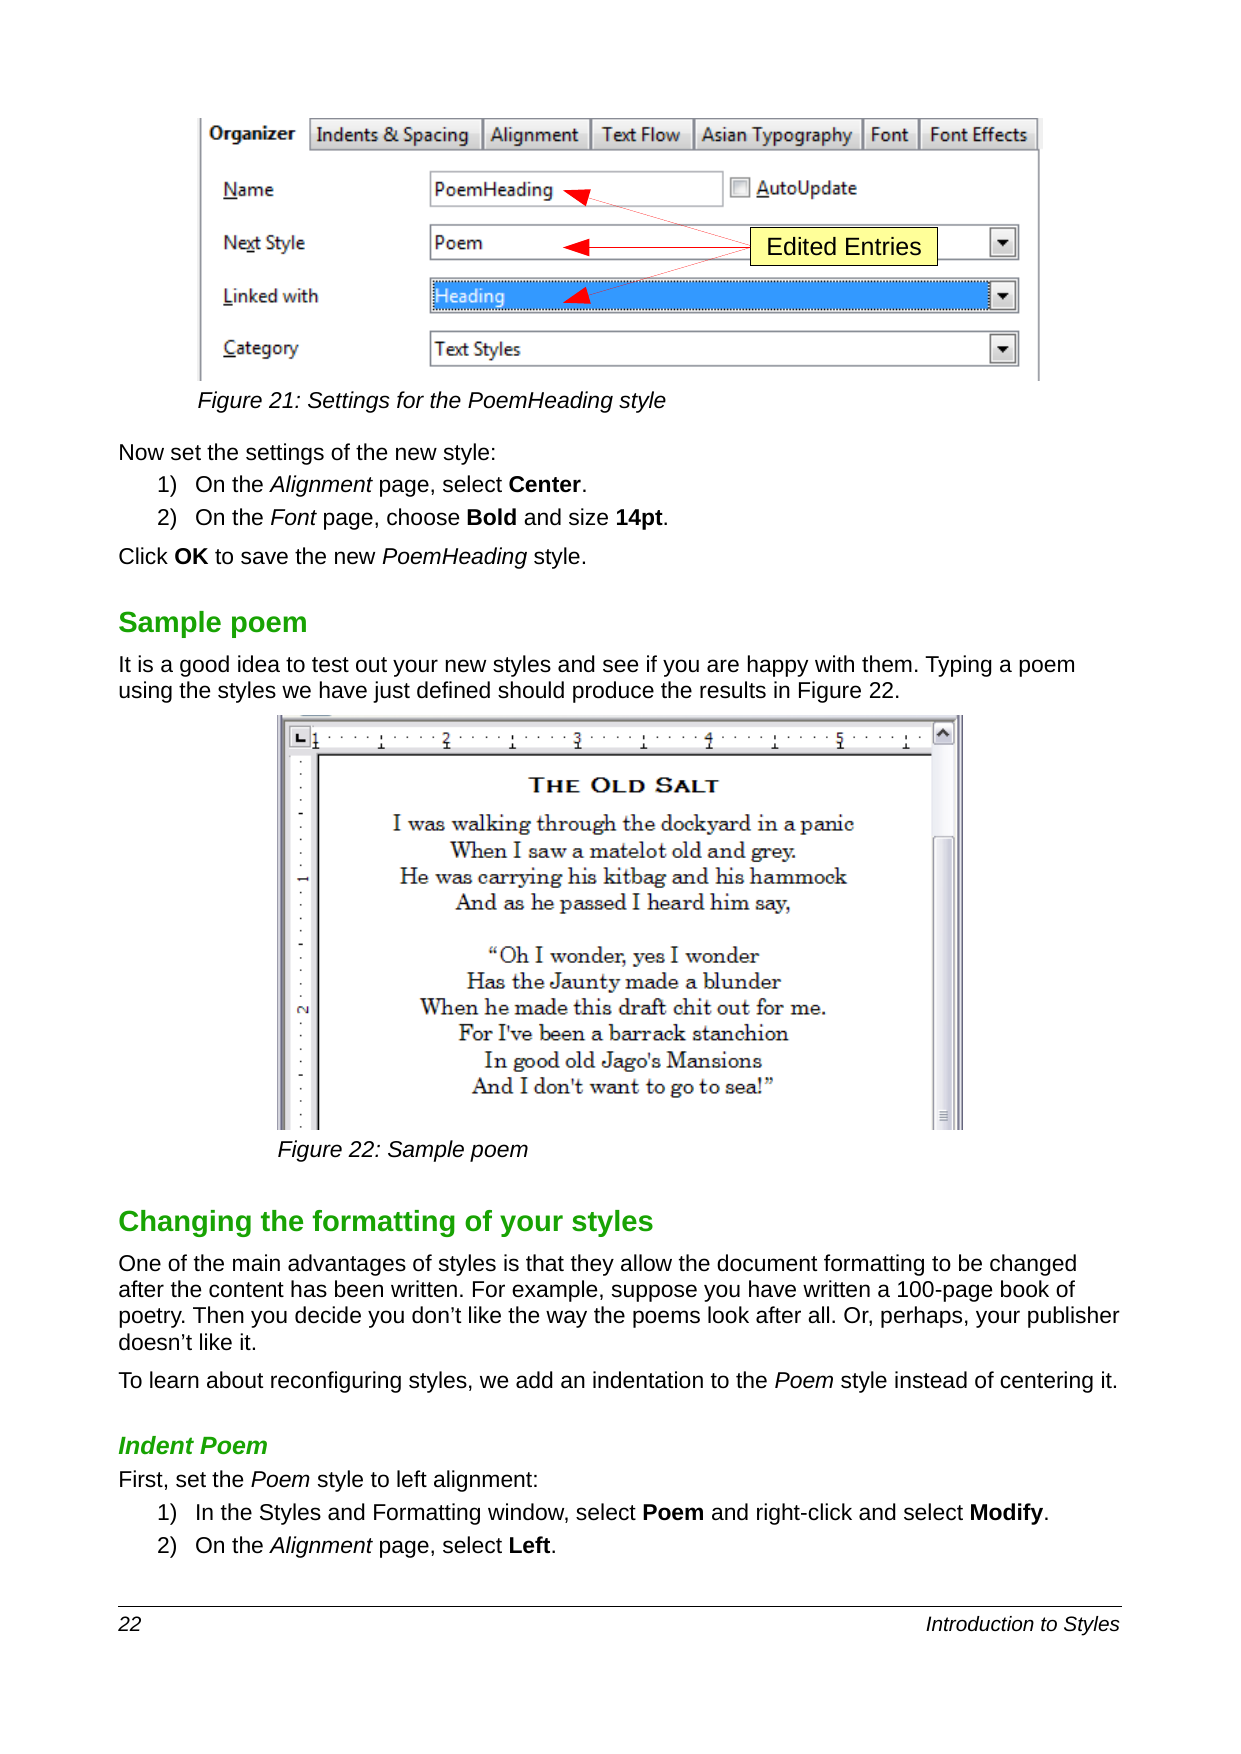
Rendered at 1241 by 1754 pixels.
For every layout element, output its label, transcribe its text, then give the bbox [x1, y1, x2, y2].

list On the Font page, choose Bold and size 14pt. [177, 504, 1122, 530]
text Figure 21: Settings for the PoemHeading style [197, 387, 1043, 413]
text One of the main advantages of styles is that they allow the document formatting to be changed after the content has been written. For example, suppose you have written a 100-page book of poetry. Then you decide you don’t like the way the poems look after all. Or, perhaps, your publisher doesn’t like it. [118, 1249, 1122, 1355]
picture [197, 118, 1043, 381]
text To learn about reconfiguring styles, we add an indentation to the Poem style instead of centering it. [118, 1367, 1122, 1394]
list In the Styles and Formatting window, select Poem and right-click and select Modify. [177, 1499, 1122, 1526]
text Click OK to save the new PoemHeading style. [118, 543, 1122, 569]
list On the Alignment page, select Center. [177, 471, 1122, 498]
text It is a good idea to test out your new styles and see if you are happy with them. Typing a poem using the styles we have just defined should produce the results in Figure 22. [118, 651, 1122, 703]
list Now set the settings of the new style: [118, 438, 1122, 465]
subtitle Indent Poem [118, 1431, 1122, 1460]
list First, set the Poem style to left alignment: [118, 1466, 1122, 1493]
text Figure 22: Sample poem [277, 1136, 963, 1162]
subtitle Sample poem [118, 604, 1122, 638]
list On the Alignment page, select Left. [177, 1532, 1122, 1558]
picture [277, 715, 963, 1130]
subtitle Changing the formatting of your styles [118, 1204, 1122, 1237]
